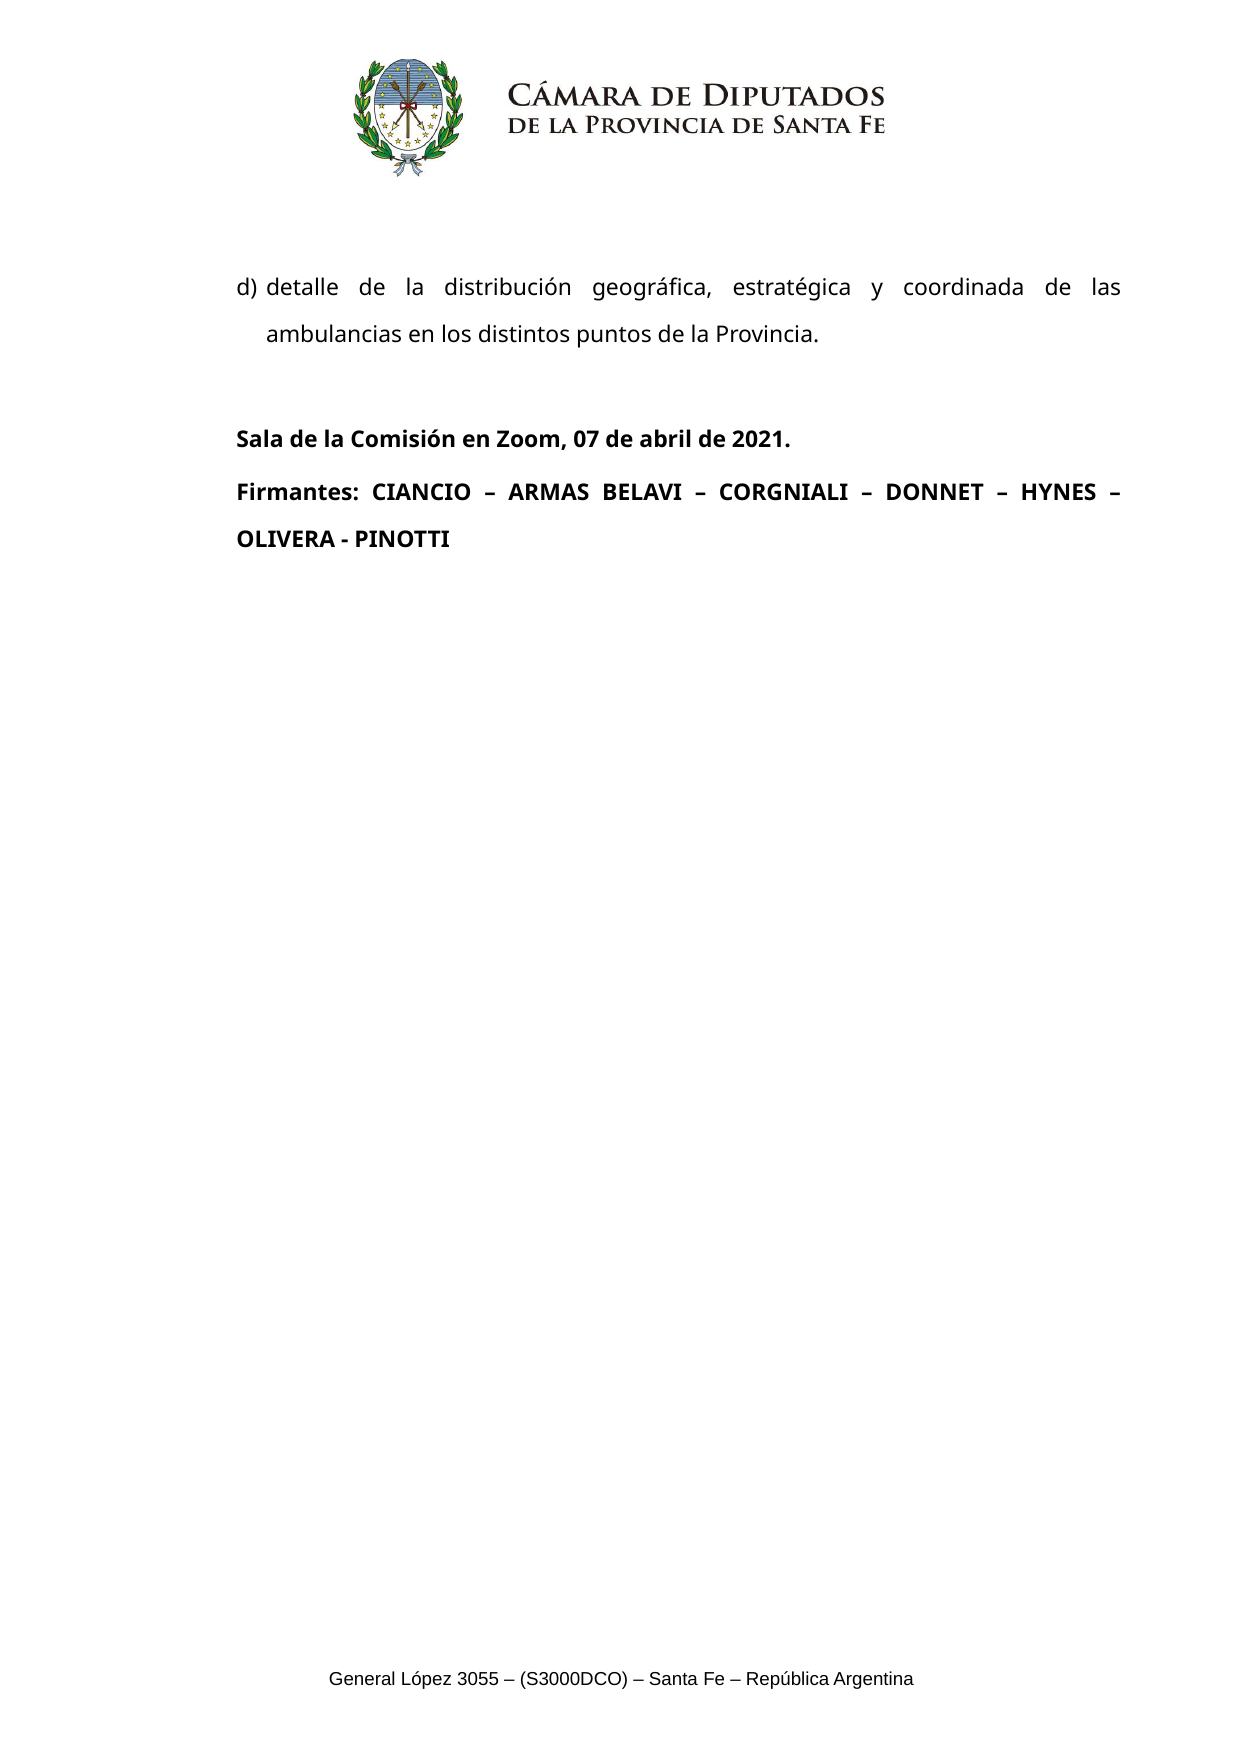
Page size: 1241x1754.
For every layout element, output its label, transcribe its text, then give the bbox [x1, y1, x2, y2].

picture [353, 59, 885, 181]
text Sala de la Comisión en Zoom, 07 de abril de 2021. [236, 423, 1122, 455]
list detalle de la distribución geográfica, estratégica y coordinada de las ambulancias en los distintos puntos de la Provincia. [236, 271, 1122, 349]
text Firmantes: CIANCIO – ARMAS BELAVI – CORGNIALI – DONNET – HYNES – OLIVERA - PINOTTI [236, 476, 1122, 554]
